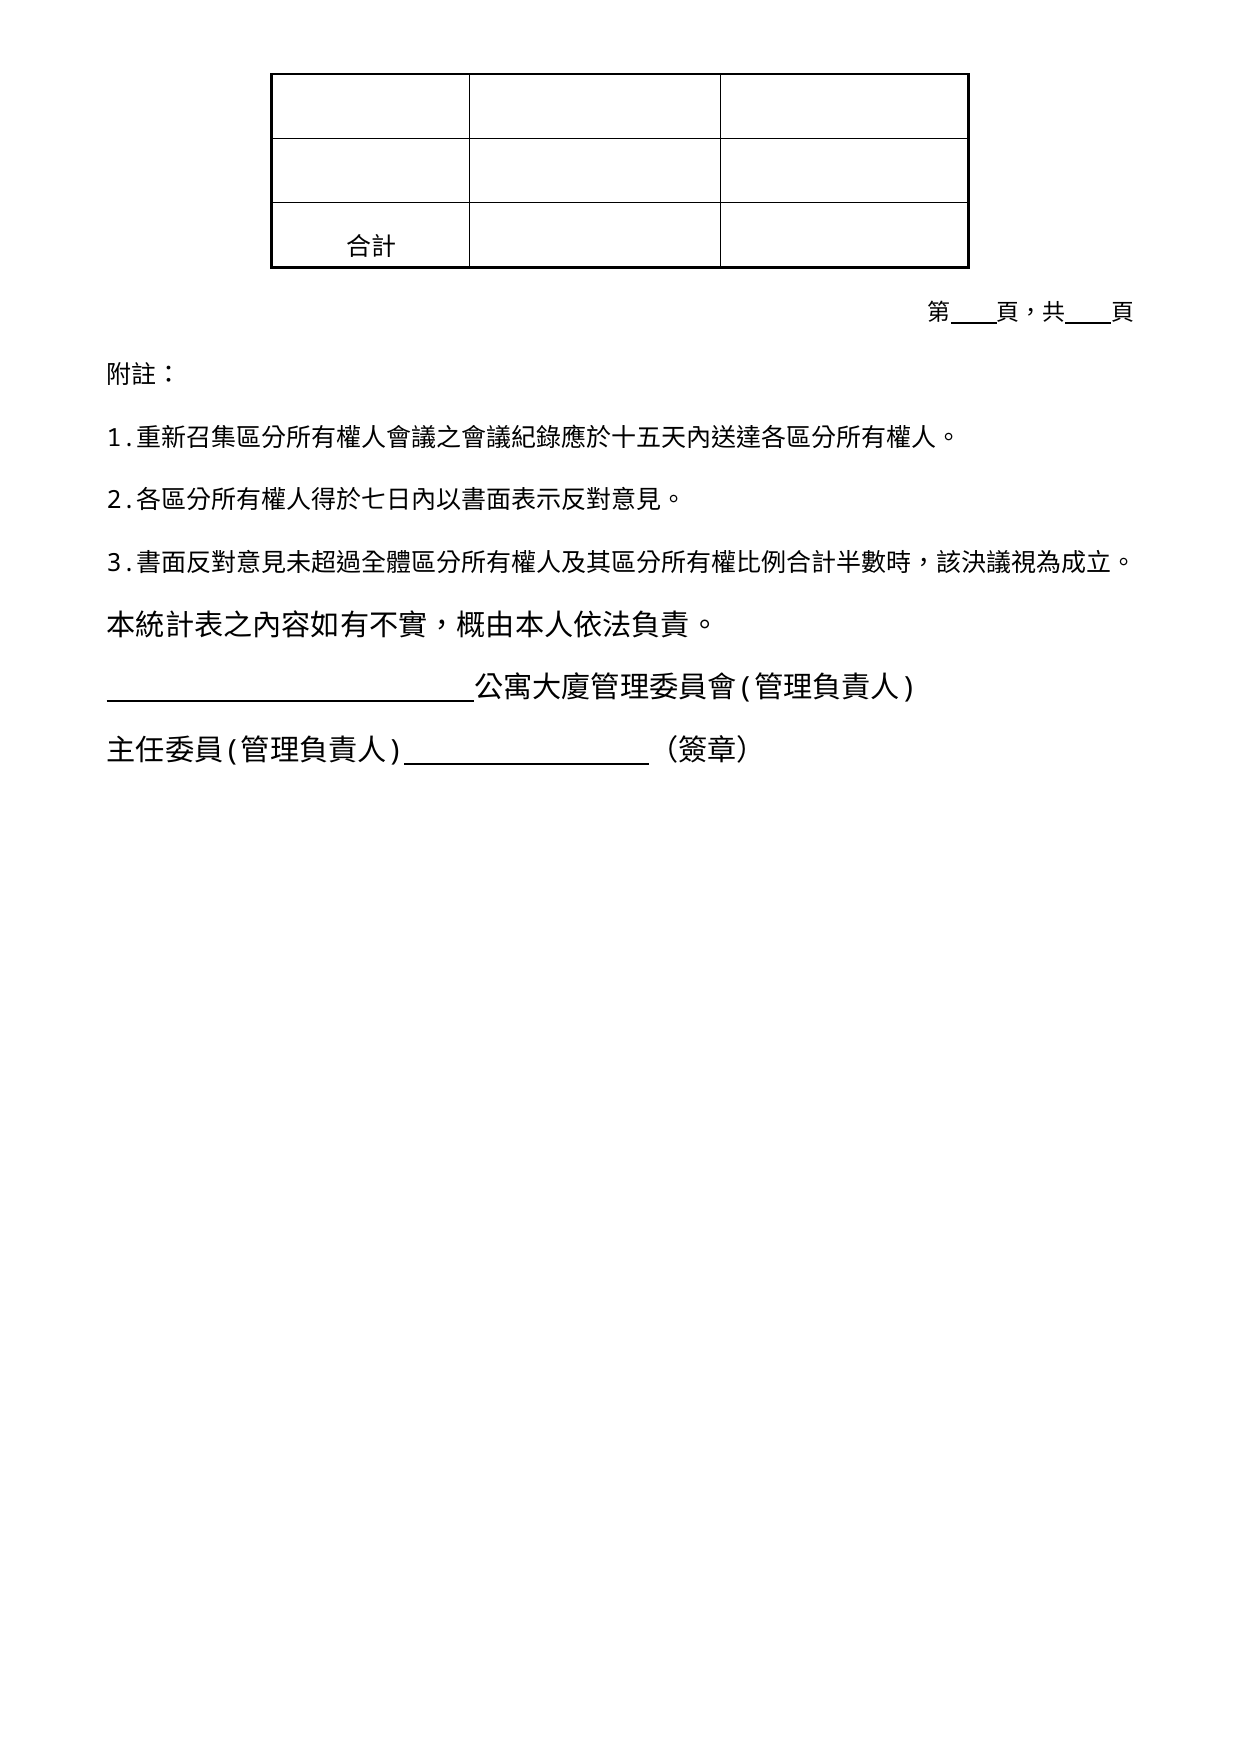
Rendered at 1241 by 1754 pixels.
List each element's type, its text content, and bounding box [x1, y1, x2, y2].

text 3.書面反對意見未超過全體區分所有權人及其區分所有權比例合計半數時，該決議視為成立。 [106, 519, 1134, 581]
table_cell [721, 203, 967, 266]
text 主任委員(管理負責人) （簽章） [106, 706, 1134, 769]
table_cell 合計 [273, 203, 469, 266]
text 附註： [106, 331, 1134, 394]
text 公寓大廈管理委員會(管理負責人) [106, 644, 1134, 706]
text 本統計表之內容如有不實，概由本人依法負責。 [106, 581, 1134, 644]
text 第 頁，共 頁 [106, 269, 1134, 331]
text 2.各區分所有權人得於七日內以書面表示反對意見。 [106, 456, 1134, 519]
table_cell [721, 75, 967, 137]
table_cell [470, 75, 720, 137]
table_cell [273, 139, 469, 201]
table_cell [273, 75, 469, 137]
table_cell [470, 139, 720, 201]
table_cell [721, 139, 967, 201]
table_cell [470, 203, 720, 266]
text 1.重新召集區分所有權人會議之會議紀錄應於十五天內送達各區分所有權人。 [106, 394, 1134, 456]
